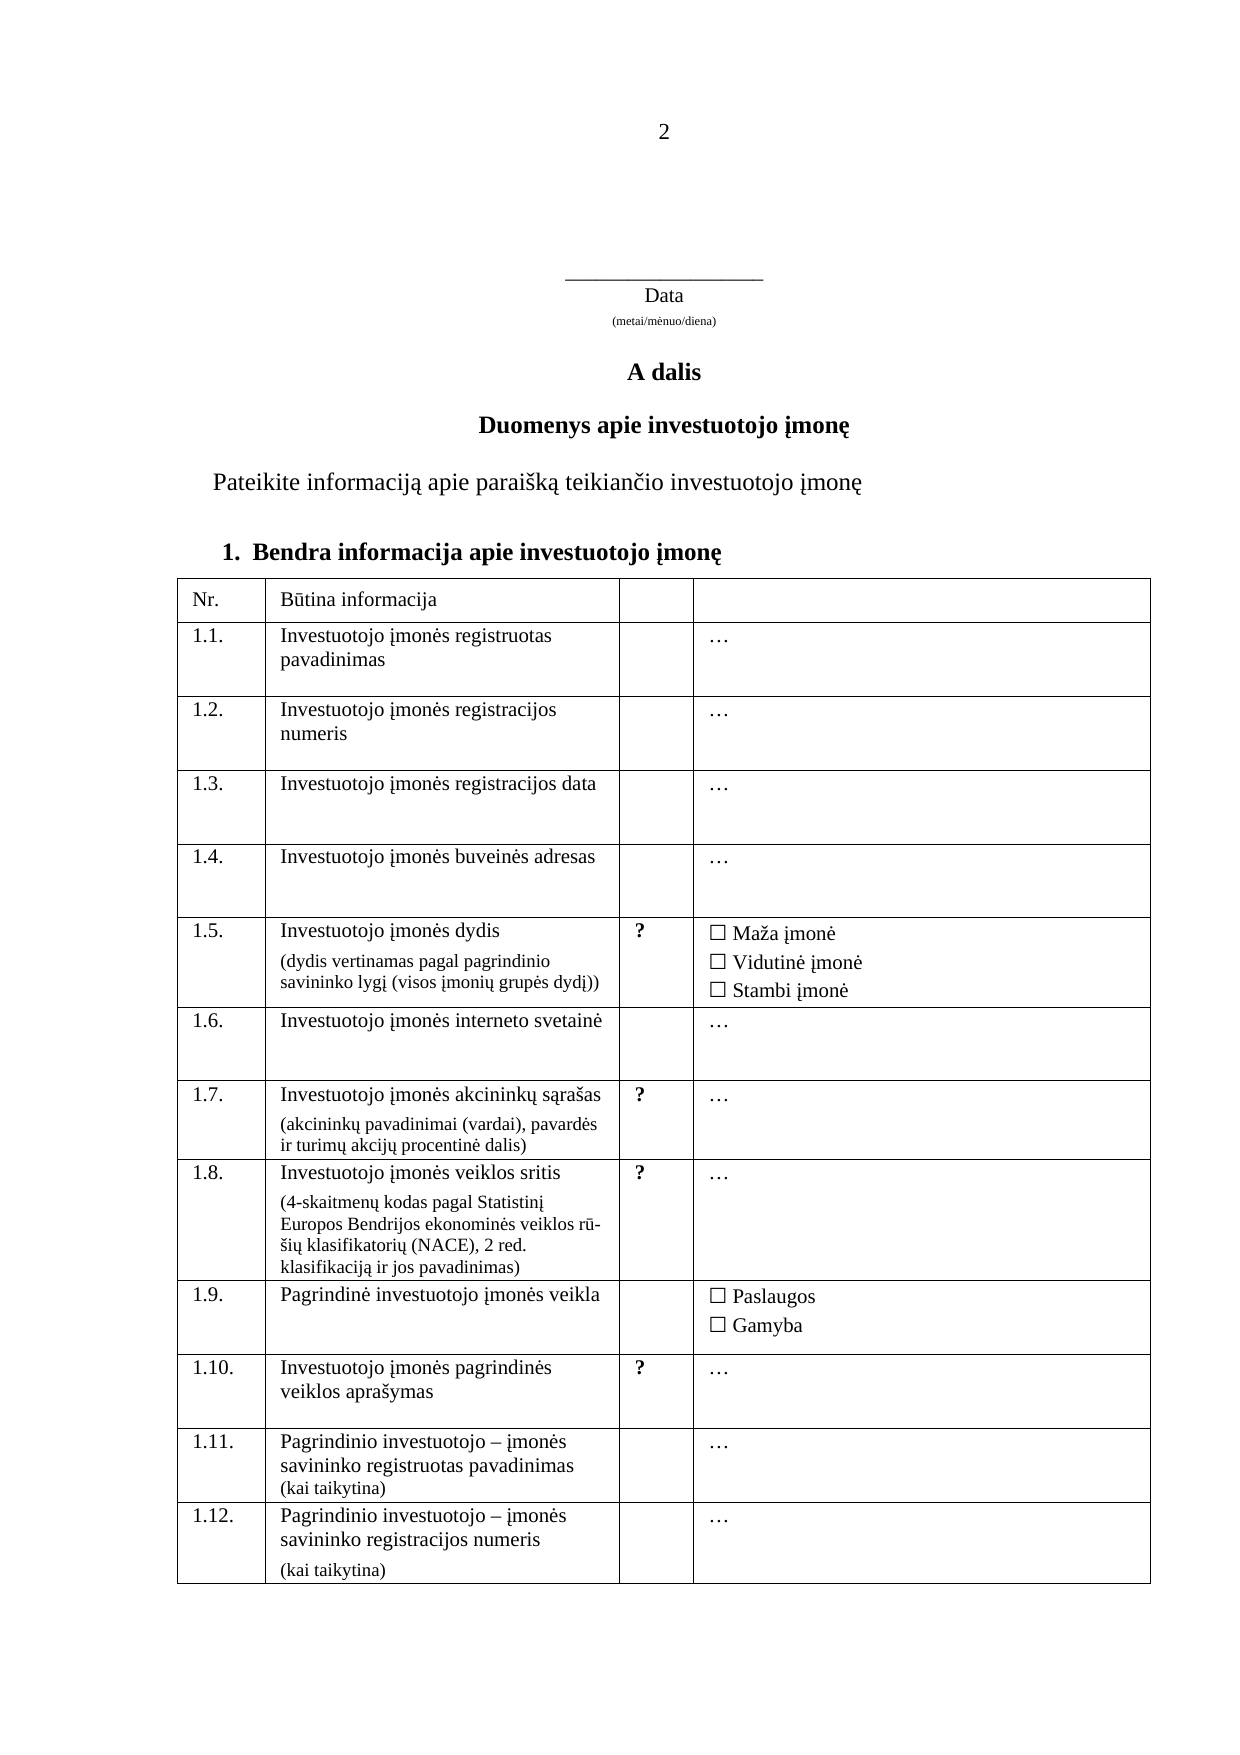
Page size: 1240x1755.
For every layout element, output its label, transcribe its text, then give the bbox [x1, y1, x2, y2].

table_cell 1.2. [178, 697, 265, 769]
text Duomenys apie investuotojo įmonę [177, 410, 1151, 439]
table_cell 1.7. [178, 1081, 265, 1159]
table_cell [620, 623, 693, 696]
table_cell ? [620, 918, 693, 1007]
table_cell Investuotojo įmonės pagrindinės veiklos aprašymas [266, 1355, 619, 1428]
table_cell ? [620, 1081, 693, 1159]
table_cell 1.11. [178, 1429, 265, 1502]
table_header [178, 195, 546, 258]
table_header [827, 195, 881, 258]
table_cell … [694, 1008, 1150, 1080]
text (metai/mėnuo/diena) [177, 314, 1151, 328]
table_cell … [694, 845, 1150, 917]
table_cell ? [620, 1160, 693, 1280]
table_cell Investuotojo įmonės registruotas pavadinimas [266, 623, 619, 696]
table_cell … [694, 1429, 1150, 1502]
table_header [546, 195, 591, 258]
table_cell 1.10. [178, 1355, 265, 1428]
subtitle 1. Bendra informacija apie investuotojo įmonę [177, 537, 1151, 566]
text A dalis [177, 357, 1151, 386]
table_cell Investuotojo įmonės registracijos numeris [266, 697, 619, 769]
table_cell [620, 1281, 693, 1354]
table_header [694, 579, 1150, 622]
table_header [591, 195, 827, 258]
table_cell [620, 1429, 693, 1502]
table_cell … [694, 1355, 1150, 1428]
table_cell 1.12. [178, 1503, 265, 1583]
table_cell … [694, 1160, 1150, 1280]
table_cell 1.4. [178, 845, 265, 917]
table_cell 1.5. [178, 918, 265, 1007]
table_cell ? [620, 1355, 693, 1428]
table_header Nr. [178, 579, 265, 622]
table_cell … [694, 771, 1150, 843]
table_cell 1.1. [178, 623, 265, 696]
table_cell Pagrindinio investuotojo – įmonės savininko registracijos numeris (kai taikytina) [266, 1503, 619, 1583]
table_cell Investuotojo įmonės registracijos data [266, 771, 619, 843]
table_cell Investuotojo įmonės veiklos sritis (4-skaitmenų kodas pagal Statistinį Europos Bendrijos ekonominės veiklos rū-šių klasifikatorių (NACE), 2 red. klasifikaciją ir jos pavadinimas) [266, 1160, 619, 1280]
table_header [881, 195, 1240, 258]
table_cell [620, 1503, 693, 1583]
table_cell [620, 697, 693, 769]
table_cell Investuotojo įmonės interneto svetainė [266, 1008, 619, 1080]
table_header Būtina informacija [266, 579, 619, 622]
table_cell 1.9. [178, 1281, 265, 1354]
table_cell Pagrindinė investuotojo įmonės veikla [266, 1281, 619, 1354]
table_cell [620, 771, 693, 843]
table_cell Pagrindinio investuotojo – įmonės savininko registruotas pavadinimas (kai taikytina) [266, 1429, 619, 1502]
table_cell Investuotojo įmonės akcininkų sąrašas (akcininkų pavadinimai (vardai), pavardės ir turimų akcijų procentinė dalis) [266, 1081, 619, 1159]
table_cell … [694, 623, 1150, 696]
table_cell ☐ Paslaugos ☐ Gamyba [694, 1281, 1150, 1354]
table_cell 1.3. [178, 771, 265, 843]
table_cell Investuotojo įmonės buveinės adresas [266, 845, 619, 917]
text Data [177, 283, 1151, 307]
table_cell 1.6. [178, 1008, 265, 1080]
table_cell Investuotojo įmonės dydis (dydis vertinamas pagal pagrindinio savininko lygį (visos įmonių grupės dydį)) [266, 918, 619, 1007]
table_cell 1.8. [178, 1160, 265, 1280]
table_cell [620, 1008, 693, 1080]
table_header [620, 579, 693, 622]
table_cell ☐ Maža įmonė ☐ Vidutinė įmonė ☐ Stambi įmonė [694, 918, 1150, 1007]
table_cell … [694, 1503, 1150, 1583]
table_cell [620, 845, 693, 917]
table_cell … [694, 697, 1150, 769]
text ___________________ [177, 258, 1151, 283]
text Pateikite informaciją apie paraišką teikiančio investuotojo įmonę [213, 467, 1151, 496]
table_cell … [694, 1081, 1150, 1159]
